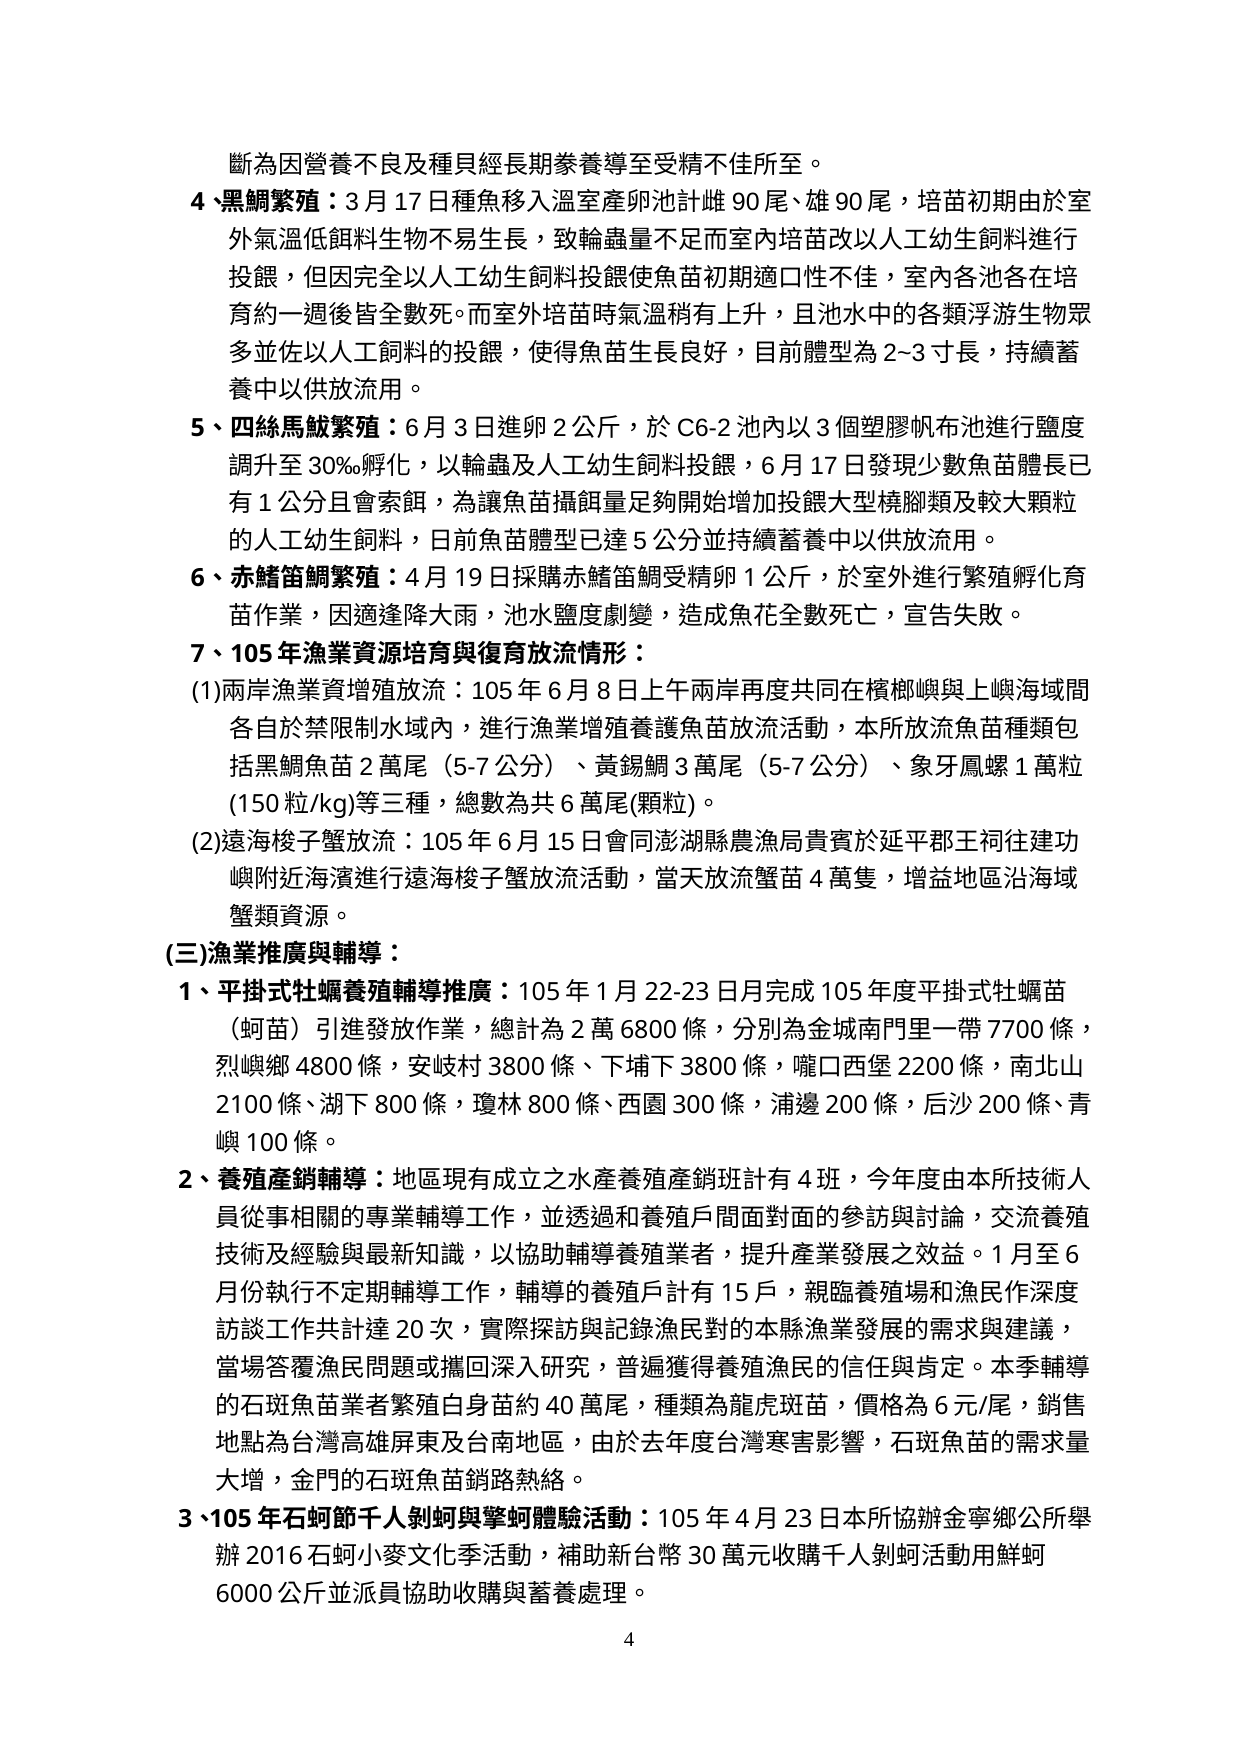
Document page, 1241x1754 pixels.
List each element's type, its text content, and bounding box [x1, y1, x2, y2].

text 5、四絲馬鮁繁殖：6月3日進卵2公斤，於C6-2池內以3個塑膠帆布池進行鹽度調升至30‰孵化，以輪蟲及人工幼生飼料投餵，6月17日發現少數魚苗體長已有1公分且會索餌，為讓魚苗攝餌量足夠開始增加投餵大型橈腳類及較大顆粒的人工幼生飼料，日前魚苗體型已達5公分並持續蓄養中以供放流用。 [190, 407, 1092, 557]
text 6、赤鰭笛鯛繁殖：4月19日採購赤鰭笛鯛受精卵1公斤，於室外進行繁殖孵化育苗作業，因適逢降大雨，池水鹽度劇變，造成魚花全數死亡，宣告失敗。 [190, 557, 1092, 632]
text (2)遠海梭子蟹放流：105年6月15日會同澎湖縣農漁局貴賓於延平郡王祠往建功嶼附近海濱進行遠海梭子蟹放流活動，當天放流蟹苗4萬隻，增益地區沿海域蟹類資源。 [192, 821, 1092, 933]
text 斷為因營養不良及種貝經長期豢養導至受精不佳所至。 [190, 144, 1092, 181]
text 3、105年石蚵節千人剝蚵與擎蚵體驗活動：105年4月23日本所協辦金寧鄉公所舉辦2016石蚵小麥文化季活動，補助新台幣30萬元收購千人剝蚵活動用鮮蚵6000公斤並派員協助收購與蓄養處理。 [178, 1497, 1092, 1610]
text 7、105年漁業資源培育與復育放流情形： [190, 632, 1092, 670]
text 2、養殖產銷輔導：地區現有成立之水產養殖產銷班計有4班，今年度由本所技術人員從事相關的專業輔導工作，並透過和養殖戶間面對面的參訪與討論，交流養殖技術及經驗與最新知識，以協助輔導養殖業者，提升產業發展之效益。1月至6月份執行不定期輔導工作，輔導的養殖戶計有15戶，親臨養殖場和漁民作深度訪談工作共計達20次，實際探訪與記錄漁民對的本縣漁業發展的需求與建議，當場答覆漁民問題或攜回深入研究，普遍獲得養殖漁民的信任與肯定。本季輔導的石斑魚苗業者繁殖白身苗約40萬尾，種類為龍虎斑苗，價格為6元/尾，銷售地點為台灣高雄屏東及台南地區，由於去年度台灣寒害影響，石斑魚苗的需求量大增，金門的石斑魚苗銷路熱絡。 [178, 1159, 1092, 1497]
text 1、平掛式牡蠣養殖輔導推廣：105年1月22-23日月完成105年度平掛式牡蠣苗（蚵苗）引進發放作業，總計為2萬6800條，分別為金城南門里一帶7700條，烈嶼鄉4800條，安岐村3800條、下埔下3800條，嚨口西堡2200條，南北山2100條、湖下800條，瓊林800條、西園300條，浦邊200條，后沙200條、青嶼100條。 [178, 971, 1092, 1159]
text (1)兩岸漁業資增殖放流：105年6月8日上午兩岸再度共同在檳榔嶼與上嶼海域間各自於禁限制水域內，進行漁業增殖養護魚苗放流活動，本所放流魚苗種類包括黑鯛魚苗2萬尾（5-7公分）、黃錫鯛3萬尾（5-7公分）、象牙鳳螺1萬粒(150粒/kg)等三種，總數為共6萬尾(顆粒)。 [192, 670, 1092, 821]
text (三)漁業推廣與輔導： [165, 933, 1092, 971]
text 4、黑鯛繁殖：3月17日種魚移入溫室產卵池計雌90尾、雄90尾，培苗初期由於室外氣溫低餌料生物不易生長，致輪蟲量不足而室內培苗改以人工幼生飼料進行投餵，但因完全以人工幼生飼料投餵使魚苗初期適口性不佳，室內各池各在培育約一週後皆全數死。而室外培苗時氣溫稍有上升，且池水中的各類浮游生物眾多並佐以人工飼料的投餵，使得魚苗生長良好，目前體型為2~3寸長，持續蓄養中以供放流用。 [190, 181, 1092, 407]
